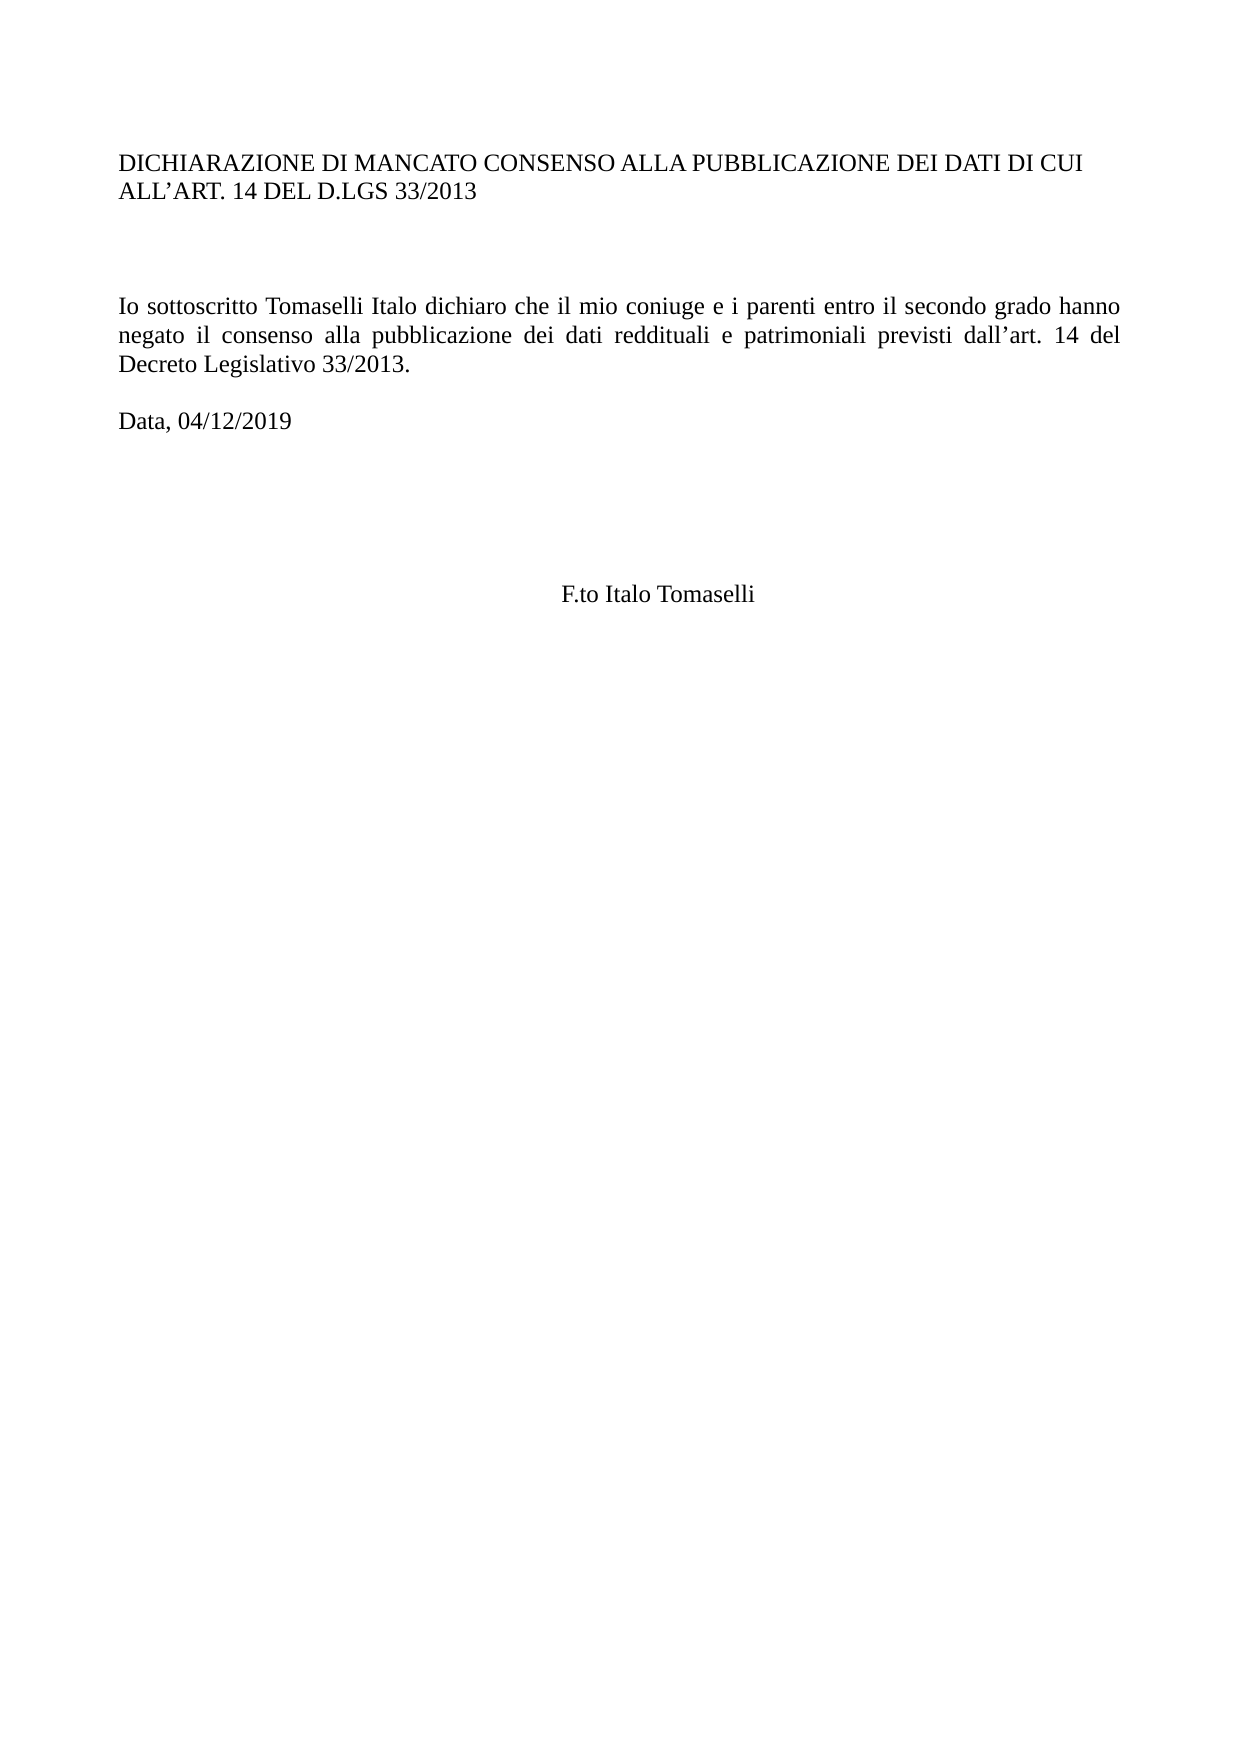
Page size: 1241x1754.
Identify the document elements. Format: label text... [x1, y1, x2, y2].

text DICHIARAZIONE DI MANCATO CONSENSO ALLA PUBBLICAZIONE DEI DATI DI CUI ALL’ART. 14 DEL D.LGS 33/2013 [118, 148, 1122, 205]
text F.to Italo Tomaselli [118, 579, 999, 608]
text Io sottoscritto Tomaselli Italo dichiaro che il mio coniuge e i parenti entro il secondo grado hanno negato il consenso alla pubblicazione dei dati reddituali e patrimoniali previsti dall’art. 14 del Decreto Legislativo 33/2013. [118, 291, 1122, 378]
text Data, 04/12/2019 [118, 406, 1122, 435]
